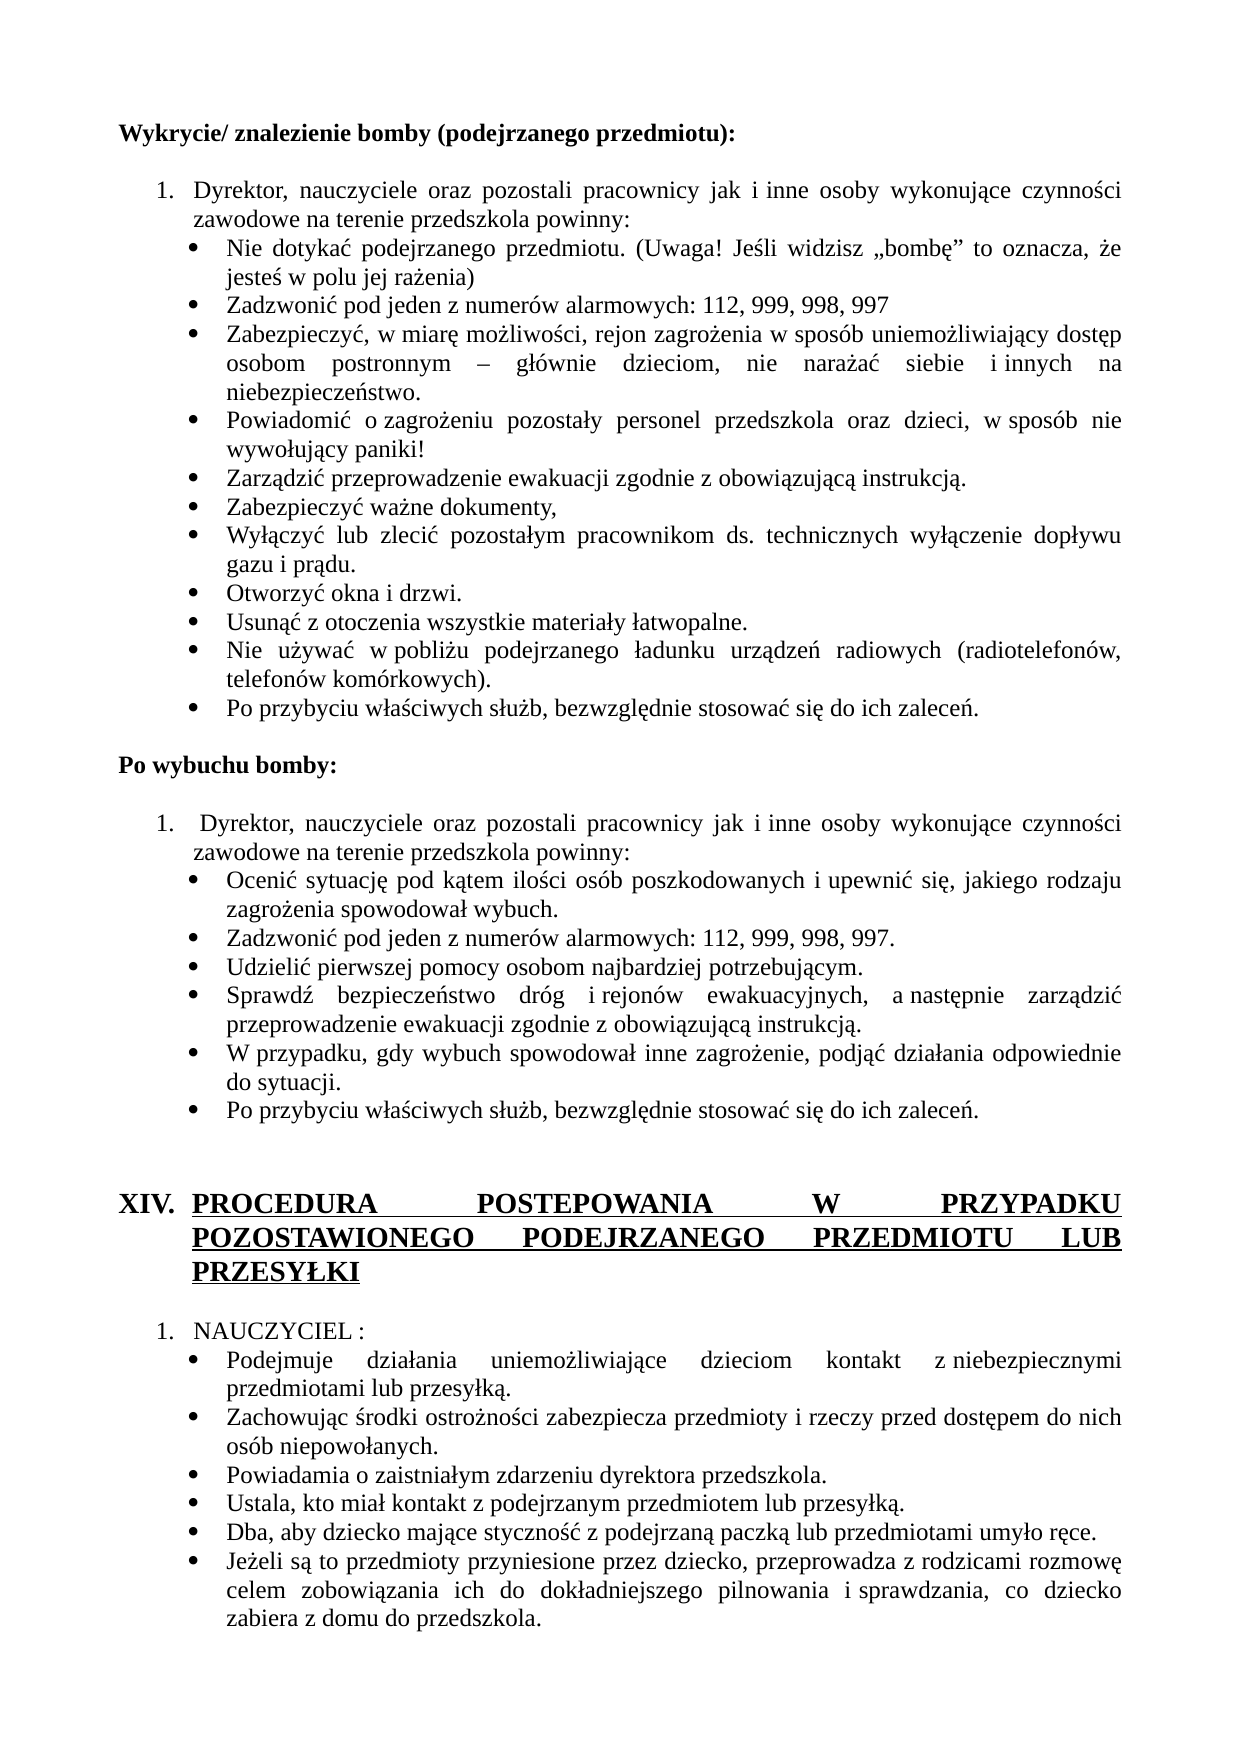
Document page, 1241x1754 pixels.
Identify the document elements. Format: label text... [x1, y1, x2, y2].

list Jeżeli są to przedmioty przyniesione przez dziecko, przeprowadza z rodzicami rozmowę celem zobowiązania ich do dokładniejszego pilnowania i sprawdzania, co dziecko zabiera z domu do przedszkola. [189, 1546, 1122, 1632]
list Dba, aby dziecko mające styczność z podejrzaną paczką lub przedmiotami umyło ręce. [189, 1517, 1122, 1546]
list Wyłączyć lub zlecić pozostałym pracownikom ds. technicznych wyłączenie dopływu gazu i prądu. [189, 521, 1122, 578]
list Po przybyciu właściwych służb, bezwzględnie stosować się do ich zaleceń. [189, 693, 1122, 722]
list Zabezpieczyć ważne dokumenty, [189, 492, 1122, 521]
list Dyrektor, nauczyciele oraz pozostali pracownicy jak i inne osoby wykonujące czynności zawodowe na terenie przedszkola powinny: [156, 808, 1122, 866]
list Zadzwonić pod jeden z numerów alarmowych: 112, 999, 998, 997 [189, 291, 1122, 319]
list Ustala, kto miał kontakt z podejrzanym przedmiotem lub przesyłką. [189, 1488, 1122, 1517]
list Zachowując środki ostrożności zabezpiecza przedmioty i rzeczy przed dostępem do nich osób niepowołanych. [189, 1402, 1122, 1460]
list Sprawdź bezpieczeństwo dróg i rejonów ewakuacyjnych, a następnie zarządzić przeprowadzenie ewakuacji zgodnie z obowiązującą instrukcją. [189, 981, 1122, 1038]
text XIV. PROCEDURA POSTEPOWANIA W PRZYPADKU POZOSTAWIONEGO PODEJRZANEGO PRZEDMIOTU LUB PRZESYŁKI [118, 1187, 1122, 1287]
list Usunąć z otoczenia wszystkie materiały łatwopalne. [189, 607, 1122, 636]
list Dyrektor, nauczyciele oraz pozostali pracownicy jak i inne osoby wykonujące czynności zawodowe na terenie przedszkola powinny: [156, 176, 1122, 233]
list Otworzyć okna i drzwi. [189, 578, 1122, 607]
list W przypadku, gdy wybuch spowodował inne zagrożenie, podjąć działania odpowiednie do sytuacji. [189, 1038, 1122, 1096]
list Powiadamia o zaistniałym zdarzeniu dyrektora przedszkola. [189, 1460, 1122, 1488]
list Nie dotykać podejrzanego przedmiotu. (Uwaga! Jeśli widzisz „bombę” to oznacza, że jesteś w polu jej rażenia) [189, 233, 1122, 291]
list Zabezpieczyć, w miarę możliwości, rejon zagrożenia w sposób uniemożliwiający dostęp osobom postronnym – głównie dzieciom, nie narażać siebie i innych na niebezpieczeństwo. [189, 319, 1122, 406]
list Zadzwonić pod jeden z numerów alarmowych: 112, 999, 998, 997. [189, 923, 1122, 952]
list Podejmuje działania uniemożliwiające dzieciom kontakt z niebezpiecznymi przedmiotami lub przesyłką. [189, 1345, 1122, 1402]
list Powiadomić o zagrożeniu pozostały personel przedszkola oraz dzieci, w sposób nie wywołujący paniki! [189, 406, 1122, 463]
text Wykrycie/ znalezienie bomby (podejrzanego przedmiotu): [118, 118, 1122, 147]
list Ocenić sytuację pod kątem ilości osób poszkodowanych i upewnić się, jakiego rodzaju zagrożenia spowodował wybuch. [189, 866, 1122, 923]
list Nie używać w pobliżu podejrzanego ładunku urządzeń radiowych (radiotelefonów, telefonów komórkowych). [189, 636, 1122, 693]
list Zarządzić przeprowadzenie ewakuacji zgodnie z obowiązującą instrukcją. [189, 463, 1122, 492]
list Udzielić pierwszej pomocy osobom najbardziej potrzebującym. [189, 952, 1122, 981]
list Po przybyciu właściwych służb, bezwzględnie stosować się do ich zaleceń. [189, 1096, 1122, 1124]
list NAUCZYCIEL : [156, 1316, 1122, 1345]
text Po wybuchu bomby: [118, 751, 1122, 779]
